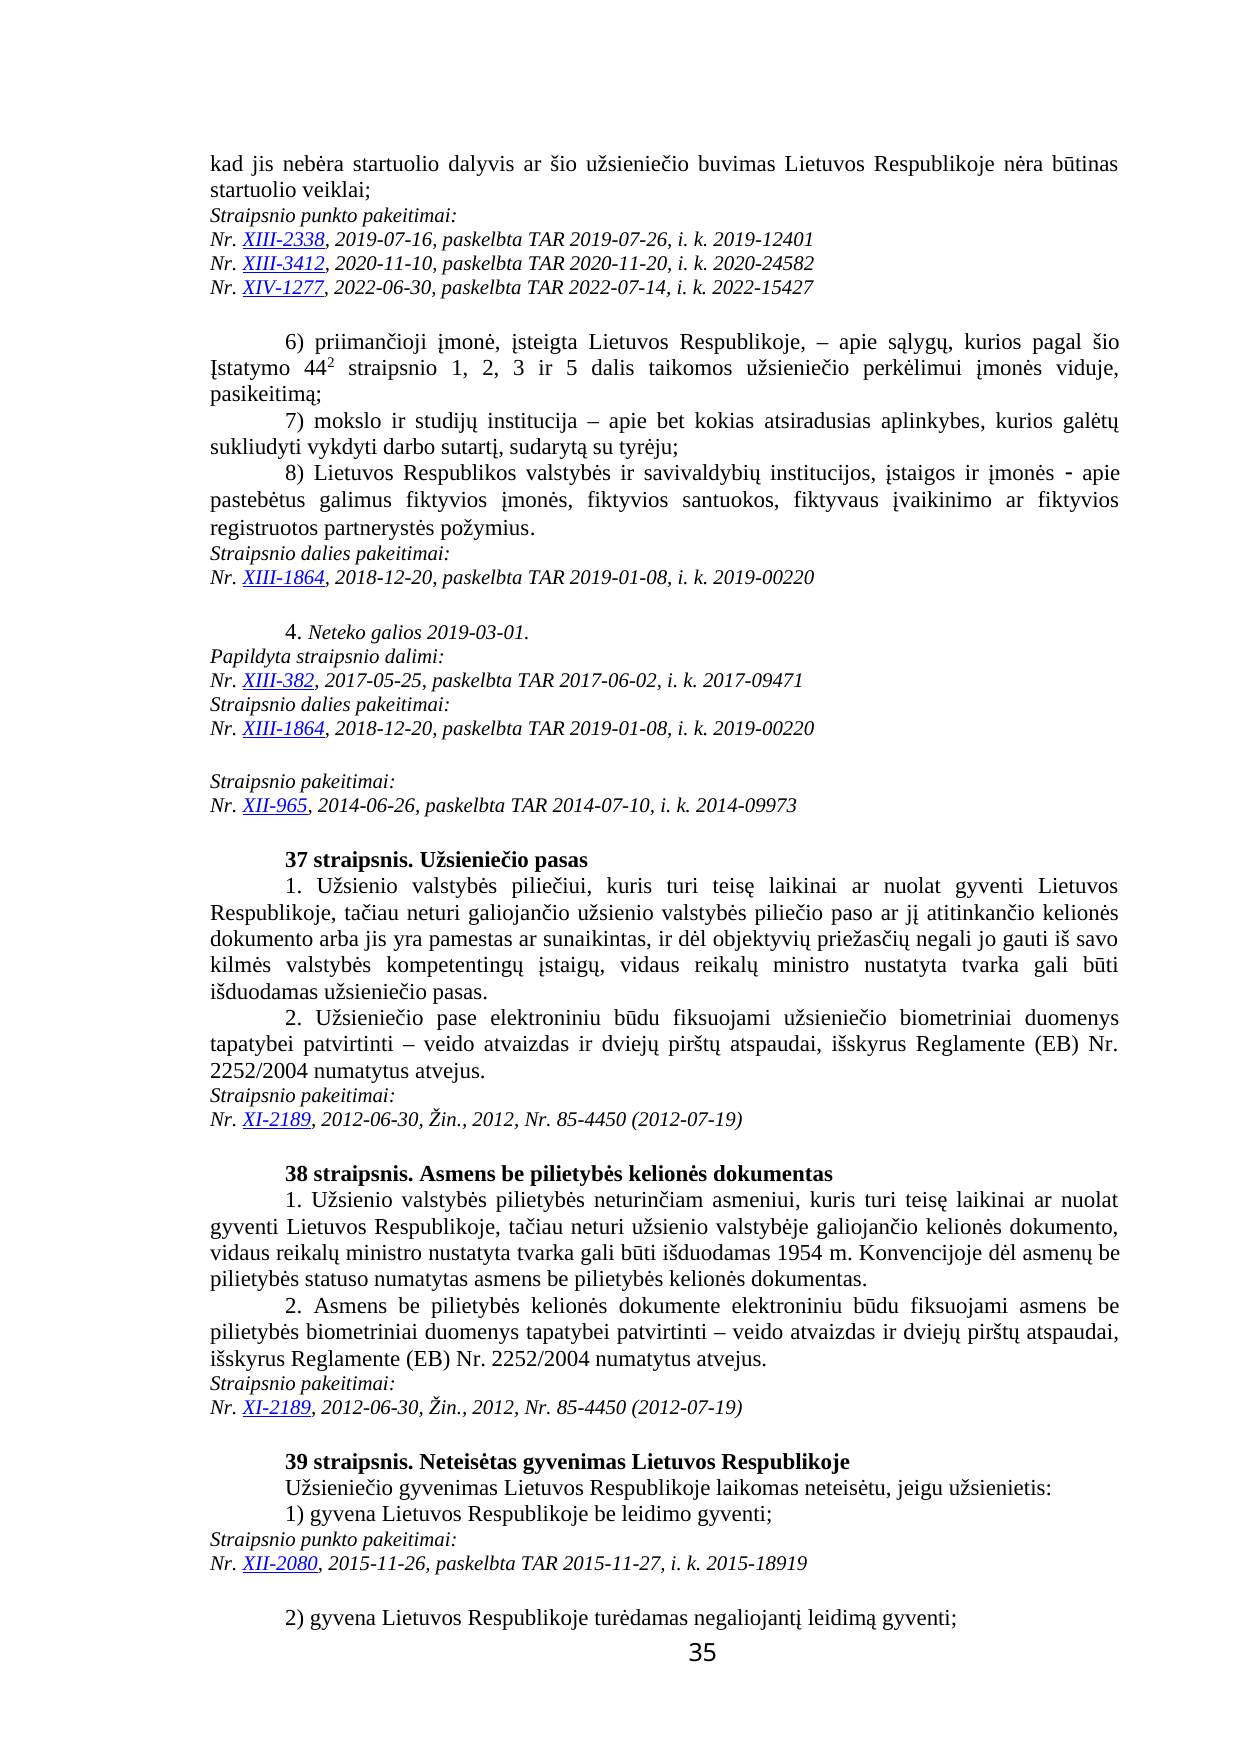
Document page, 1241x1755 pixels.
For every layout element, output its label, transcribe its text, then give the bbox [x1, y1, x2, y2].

text 38 straipsnis. Asmens be pilietybės kelionės dokumentas [210, 1160, 1120, 1186]
text Nr. XI-2189, 2012-06-30, Žin., 2012, Nr. 85-4450 (2012-07-19) [210, 1395, 1120, 1419]
text Straipsnio dalies pakeitimai: [210, 541, 1120, 565]
text 4. Neteko galios 2019-03-01. [210, 618, 1120, 644]
text Nr. XIII-3412, 2020-11-10, paskelbta TAR 2020-11-20, i. k. 2020-24582 [210, 251, 1120, 275]
text Straipsnio pakeitimai: [210, 1083, 1120, 1107]
text Nr. XIII-1864, 2018-12-20, paskelbta TAR 2019-01-08, i. k. 2019-00220 [210, 716, 1120, 740]
text 39 straipsnis. Neteisėtas gyvenimas Lietuvos Respublikoje [210, 1448, 1120, 1474]
text kad jis nebėra startuolio dalyvis ar šio užsieniečio buvimas Lietuvos Respublikoje nėra būtinas startuolio veiklai; [210, 150, 1120, 203]
text Straipsnio punkto pakeitimai: [210, 1527, 1120, 1551]
text Straipsnio pakeitimai: [210, 1371, 1120, 1395]
text Nr. XII-2080, 2015-11-26, paskelbta TAR 2015-11-27, i. k. 2015-18919 [210, 1551, 1120, 1575]
text 1. Užsienio valstybės pilietybės neturinčiam asmeniui, kuris turi teisę laikinai ar nuolat gyventi Lietuvos Respublikoje, tačiau neturi užsienio valstybėje galiojančio kelionės dokumento, vidaus reikalų ministro nustatyta tvarka gali būti išduodamas 1954 m. Konvencijoje dėl asmenų be pilietybės statuso numatytas asmens be pilietybės kelionės dokumentas. [210, 1186, 1120, 1292]
text 37 straipsnis. Užsieniečio pasas [210, 846, 1120, 872]
text Straipsnio pakeitimai: [210, 769, 1120, 793]
text 7) mokslo ir studijų institucija – apie bet kokias atsiradusias aplinkybes, kurios galėtų sukliudyti vykdyti darbo sutartį, sudarytą su tyrėju; [210, 407, 1120, 459]
text 2. Užsieniečio pase elektroniniu būdu fiksuojami užsieniečio biometriniai duomenys tapatybei patvirtinti – veido atvaizdas ir dviejų pirštų atspaudai, išskyrus Reglamente (EB) Nr. 2252/2004 numatytus atvejus. [210, 1004, 1120, 1083]
text Nr. XII-965, 2014-06-26, paskelbta TAR 2014-07-10, i. k. 2014-09973 [210, 793, 1120, 817]
text 1) gyvena Lietuvos Respublikoje be leidimo gyventi; [210, 1501, 1120, 1527]
text Nr. XIV-1277, 2022-06-30, paskelbta TAR 2022-07-14, i. k. 2022-15427 [210, 275, 1120, 299]
text Nr. XI-2189, 2012-06-30, Žin., 2012, Nr. 85-4450 (2012-07-19) [210, 1107, 1120, 1131]
text 6) priimančioji įmonė, įsteigta Lietuvos Respublikoje, – apie sąlygų, kurios pagal šio Įstatymo 442 straipsnio 1, 2, 3 ir 5 dalis taikomos užsieniečio perkėlimui įmonės viduje, pasikeitimą; [210, 328, 1120, 407]
text Užsieniečio gyvenimas Lietuvos Respublikoje laikomas neteisėtu, jeigu užsienietis: [210, 1474, 1120, 1501]
text 2) gyvena Lietuvos Respublikoje turėdamas negaliojantį leidimą gyventi; [210, 1604, 1120, 1630]
text 1. Užsienio valstybės piliečiui, kuris turi teisę laikinai ar nuolat gyventi Lietuvos Respublikoje, tačiau neturi galiojančio užsienio valstybės piliečio paso ar jį atitinkančio kelionės dokumento arba jis yra pamestas ar sunaikintas, ir dėl objektyvių priežasčių negali jo gauti iš savo kilmės valstybės kompetentingų įstaigų, vidaus reikalų ministro nustatyta tvarka gali būti išduodamas užsieniečio pasas. [210, 872, 1120, 1004]
text 2. Asmens be pilietybės kelionės dokumente elektroniniu būdu fiksuojami asmens be pilietybės biometriniai duomenys tapatybei patvirtinti – veido atvaizdas ir dviejų pirštų atspaudai, išskyrus Reglamente (EB) Nr. 2252/2004 numatytus atvejus. [210, 1292, 1120, 1371]
text Straipsnio punkto pakeitimai: [210, 203, 1120, 227]
text 8) Lietuvos Respublikos valstybės ir savivaldybių institucijos, įstaigos ir įmonės  apie pastebėtus galimus fiktyvios įmonės, fiktyvios santuokos, fiktyvaus įvaikinimo ar fiktyvios registruotos partnerystės požymius. [210, 459, 1120, 541]
text Nr. XIII-382, 2017-05-25, paskelbta TAR 2017-06-02, i. k. 2017-09471 [210, 668, 1120, 692]
text Nr. XIII-2338, 2019-07-16, paskelbta TAR 2019-07-26, i. k. 2019-12401 [210, 227, 1120, 251]
text Nr. XIII-1864, 2018-12-20, paskelbta TAR 2019-01-08, i. k. 2019-00220 [210, 565, 1120, 589]
text Papildyta straipsnio dalimi: [210, 644, 1120, 668]
text Straipsnio dalies pakeitimai: [210, 692, 1120, 716]
